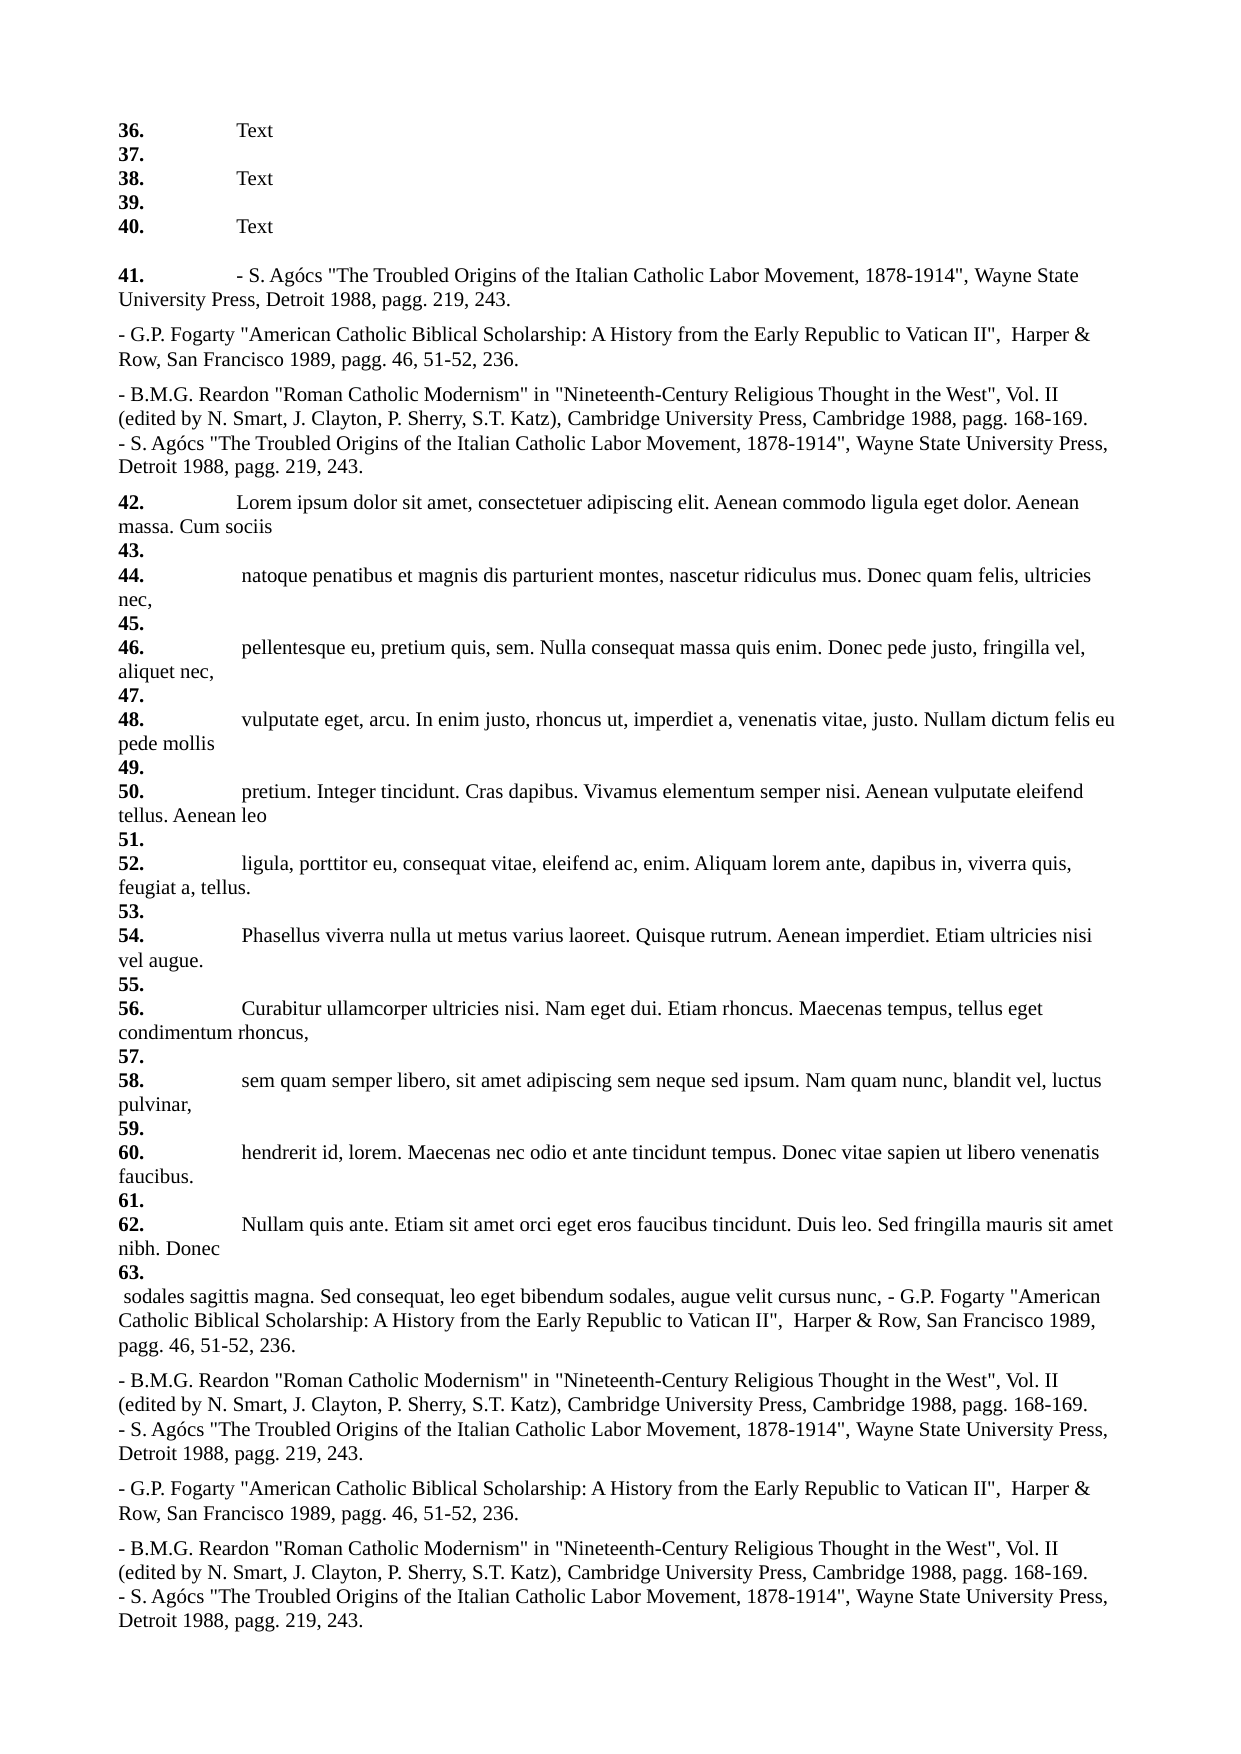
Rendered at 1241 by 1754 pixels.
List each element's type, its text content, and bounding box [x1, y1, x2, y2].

list - S. Agócs "The Troubled Origins of the Italian Catholic Labor Movement, 1878-1914", Wayne State University Press, Detroit 1988, pagg. 219, 243. [118, 262, 1122, 311]
list Phasellus viverra nulla ut metus varius laoreet. Quisque rutrum. Aenean imperdiet. Etiam ultricies nisi vel augue. [118, 923, 1122, 972]
list - G.P. Fogarty "American Catholic Biblical Scholarship: A History from the Early Republic to Vatican II", Harper & Row, San Francisco 1989, pagg. 46, 51-52, 236. [118, 322, 1122, 371]
list sem quam semper libero, sit amet adipiscing sem neque sed ipsum. Nam quam nunc, blandit vel, luctus pulvinar, [118, 1068, 1122, 1116]
list Text [118, 214, 1122, 238]
list - S. Agócs "The Troubled Origins of the Italian Catholic Labor Movement, 1878-1914", Wayne State University Press, Detroit 1988, pagg. 219, 243. [118, 1584, 1122, 1632]
list pretium. Integer tincidunt. Cras dapibus. Vivamus elementum semper nisi. Aenean vulputate eleifend tellus. Aenean leo [118, 779, 1122, 827]
list Text [118, 118, 1122, 142]
list - S. Agócs "The Troubled Origins of the Italian Catholic Labor Movement, 1878-1914", Wayne State University Press, Detroit 1988, pagg. 219, 243. [118, 1416, 1122, 1464]
list Text [118, 166, 1122, 190]
list hendrerit id, lorem. Maecenas nec odio et ante tincidunt tempus. Donec vitae sapien ut libero venenatis faucibus. [118, 1140, 1122, 1188]
list vulputate eget, arcu. In enim justo, rhoncus ut, imperdiet a, venenatis vitae, justo. Nullam dictum felis eu pede mollis [118, 707, 1122, 755]
list - S. Agócs "The Troubled Origins of the Italian Catholic Labor Movement, 1878-1914", Wayne State University Press, Detroit 1988, pagg. 219, 243. [118, 430, 1122, 478]
list - G.P. Fogarty "American Catholic Biblical Scholarship: A History from the Early Republic to Vatican II", Harper & Row, San Francisco 1989, pagg. 46, 51-52, 236. [118, 1476, 1122, 1524]
list sodales sagittis magna. Sed consequat, leo eget bibendum sodales, augue velit cursus nunc, - G.P. Fogarty "American Catholic Biblical Scholarship: A History from the Early Republic to Vatican II", Harper & Row, San Francisco 1989, pagg. 46, 51-52, 236. [118, 1284, 1122, 1357]
list pellentesque eu, pretium quis, sem. Nulla consequat massa quis enim. Donec pede justo, fringilla vel, aliquet nec, [118, 635, 1122, 683]
list natoque penatibus et magnis dis parturient montes, nascetur ridiculus mus. Donec quam felis, ultricies nec, [118, 562, 1122, 611]
list - B.M.G. Reardon "Roman Catholic Modernism" in "Nineteenth-Century Religious Thought in the West", Vol. II (edited by N. Smart, J. Clayton, P. Sherry, S.T. Katz), Cambridge University Press, Cambridge 1988, pagg. 168-169. [118, 1536, 1122, 1584]
list ligula, porttitor eu, consequat vitae, eleifend ac, enim. Aliquam lorem ante, dapibus in, viverra quis, feugiat a, tellus. [118, 851, 1122, 899]
list - B.M.G. Reardon "Roman Catholic Modernism" in "Nineteenth-Century Religious Thought in the West", Vol. II (edited by N. Smart, J. Clayton, P. Sherry, S.T. Katz), Cambridge University Press, Cambridge 1988, pagg. 168-169. [118, 382, 1122, 430]
list Curabitur ullamcorper ultricies nisi. Nam eget dui. Etiam rhoncus. Maecenas tempus, tellus eget condimentum rhoncus, [118, 996, 1122, 1044]
list - B.M.G. Reardon "Roman Catholic Modernism" in "Nineteenth-Century Religious Thought in the West", Vol. II (edited by N. Smart, J. Clayton, P. Sherry, S.T. Katz), Cambridge University Press, Cambridge 1988, pagg. 168-169. [118, 1368, 1122, 1416]
list Nullam quis ante. Etiam sit amet orci eget eros faucibus tincidunt. Duis leo. Sed fringilla mauris sit amet nibh. Donec [118, 1212, 1122, 1260]
list Lorem ipsum dolor sit amet, consectetuer adipiscing elit. Aenean commodo ligula eget dolor. Aenean massa. Cum sociis [118, 490, 1122, 538]
